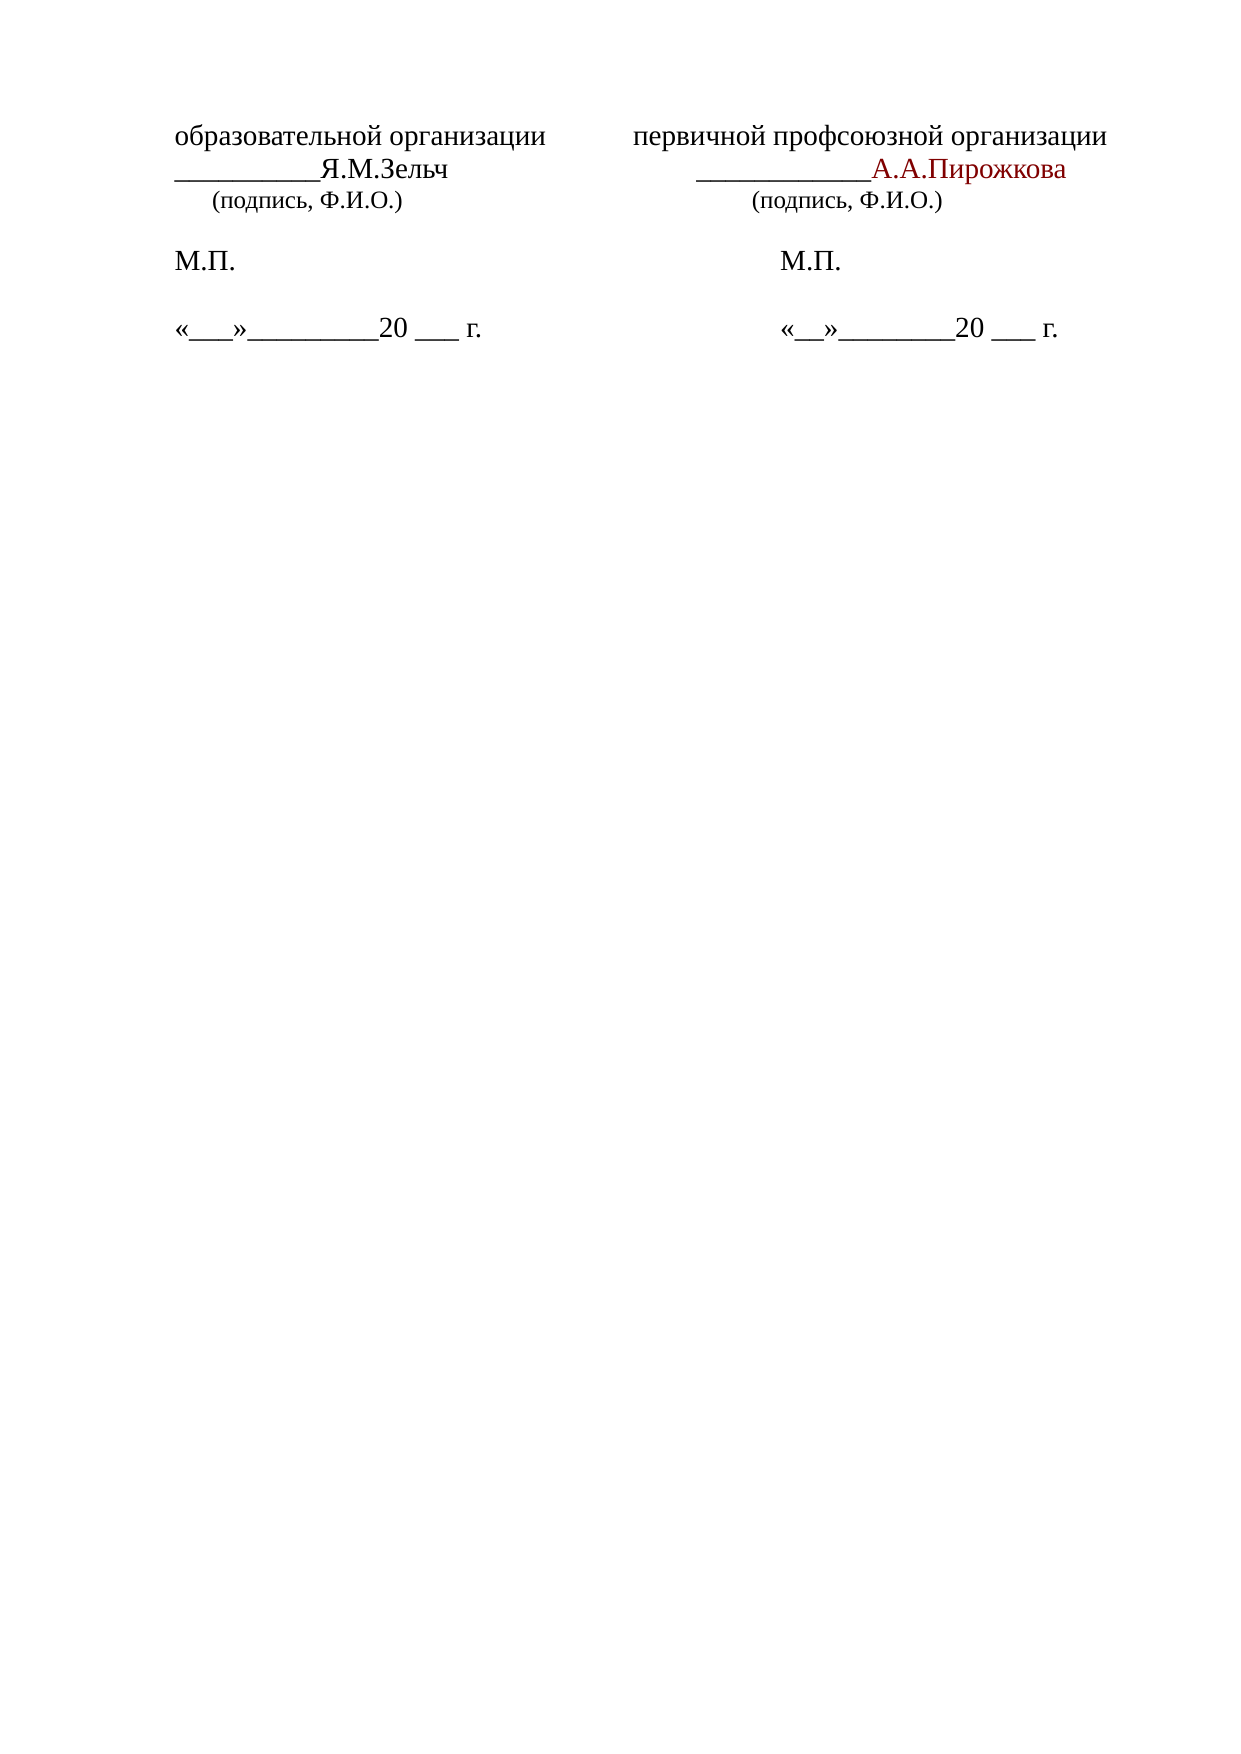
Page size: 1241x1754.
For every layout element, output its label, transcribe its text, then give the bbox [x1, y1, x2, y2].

text (подпись, Ф.И.О.) (подпись, Ф.И.О.) [118, 185, 1122, 214]
text __________Я.М.Зельч ____________А.А.Пирожкова [118, 152, 1122, 185]
text образовательной организации первичной профсоюзной организации [118, 118, 1122, 152]
text «___»_________20 ___ г. «__»________20 ___ г. [118, 310, 1122, 343]
text М.П. М.П. [118, 243, 1122, 276]
